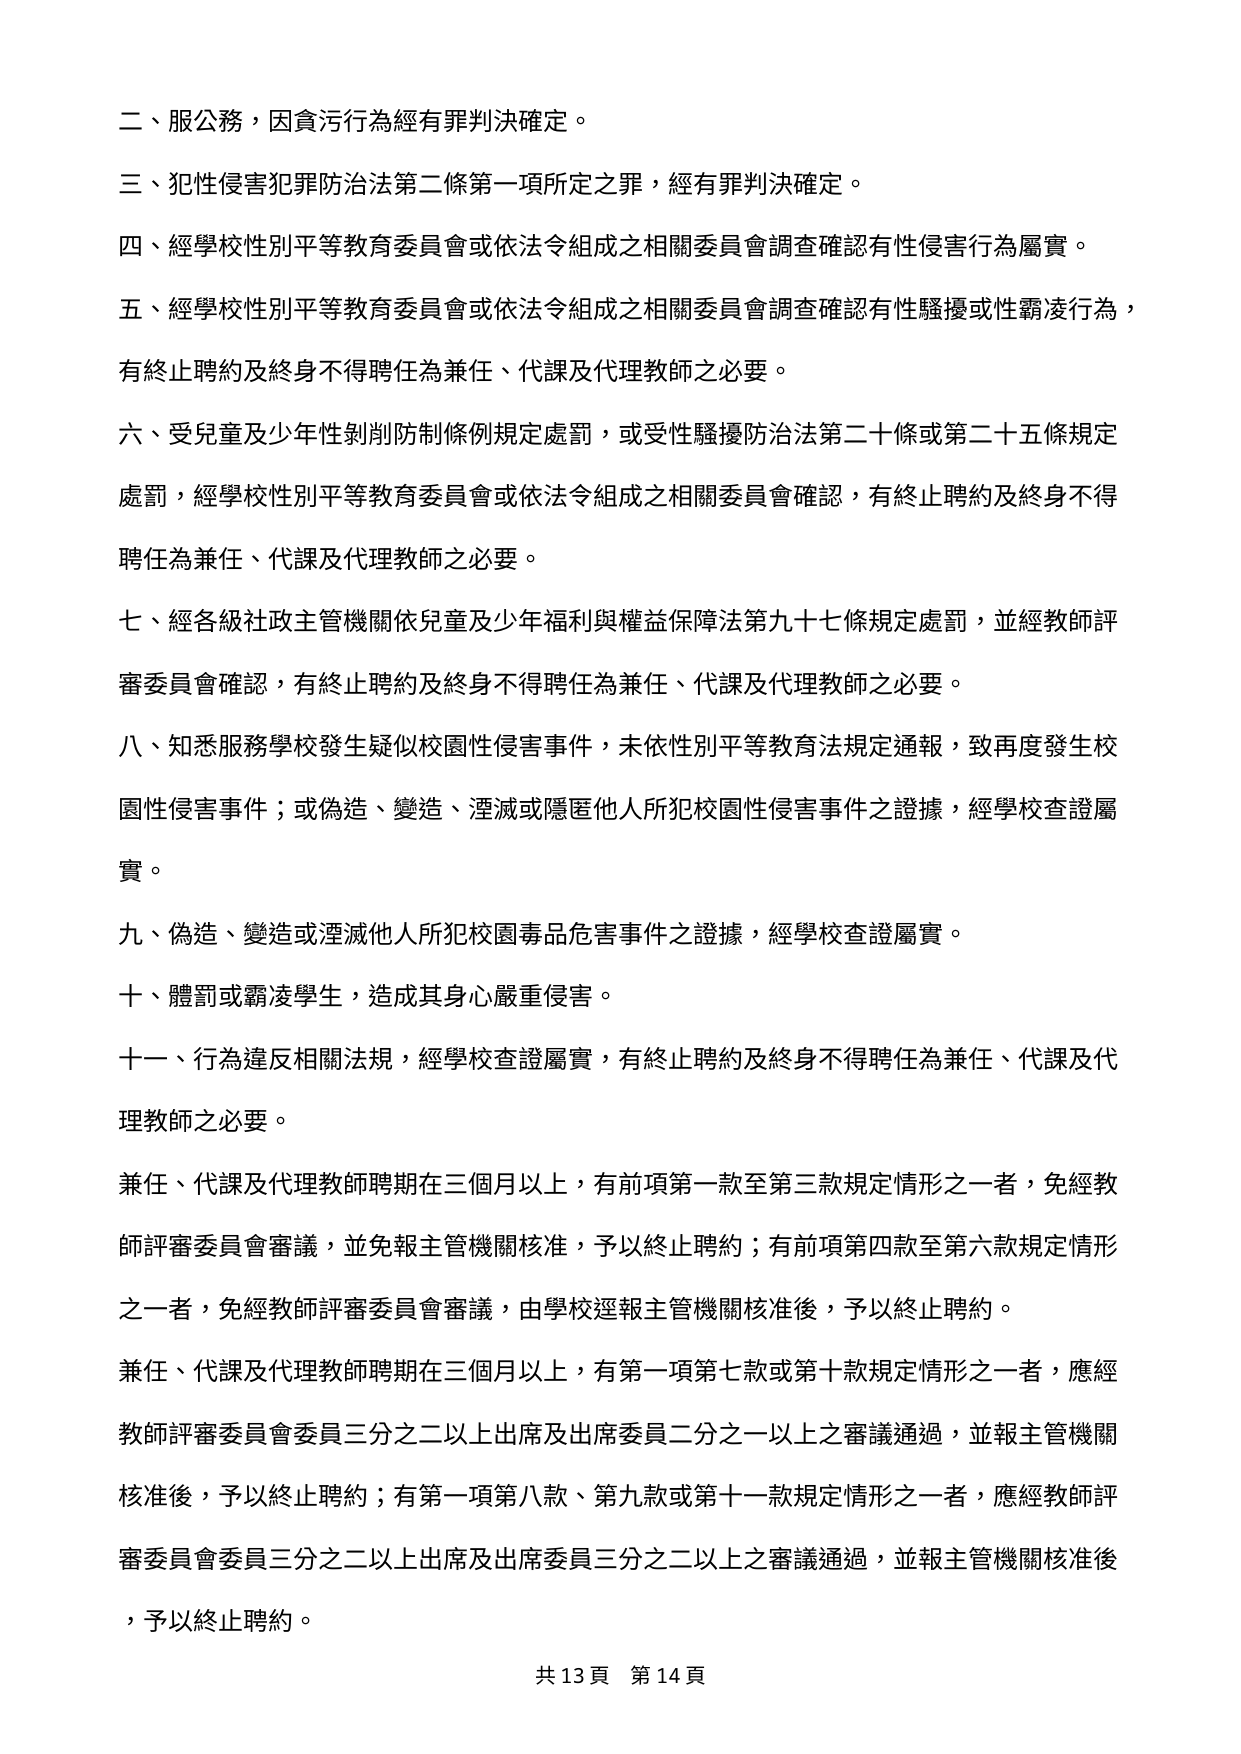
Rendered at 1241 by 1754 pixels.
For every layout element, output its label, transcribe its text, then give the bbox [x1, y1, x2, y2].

text 十一、行為違反相關法規，經學校查證屬實，有終止聘約及終身不得聘任為兼任、代課及代理教師之必要。 [118, 1016, 1122, 1141]
text ，予以終止聘約。 [118, 1578, 1122, 1641]
text 六、受兒童及少年性剝削防制條例規定處罰，或受性騷擾防治法第二十條或第二十五條規定處罰，經學校性別平等教育委員會或依法令組成之相關委員會確認，有終止聘約及終身不得聘任為兼任、代課及代理教師之必要。 [118, 391, 1122, 578]
text 十、體罰或霸凌學生，造成其身心嚴重侵害。 [118, 953, 1122, 1016]
text 三、犯性侵害犯罪防治法第二條第一項所定之罪，經有罪判決確定。 [118, 141, 1122, 203]
text 五、經學校性別平等教育委員會或依法令組成之相關委員會調查確認有性騷擾或性霸凌行為，有終止聘約及終身不得聘任為兼任、代課及代理教師之必要。 [118, 266, 1122, 391]
text 九、偽造、變造或湮滅他人所犯校園毒品危害事件之證據，經學校查證屬實。 [118, 891, 1122, 953]
text 二、服公務，因貪污行為經有罪判決確定。 [118, 78, 1122, 141]
text 四、經學校性別平等教育委員會或依法令組成之相關委員會調查確認有性侵害行為屬實。 [118, 203, 1122, 266]
text 七、經各級社政主管機關依兒童及少年福利與權益保障法第九十七條規定處罰，並經教師評審委員會確認，有終止聘約及終身不得聘任為兼任、代課及代理教師之必要。 [118, 578, 1122, 703]
text 兼任、代課及代理教師聘期在三個月以上，有第一項第七款或第十款規定情形之一者，應經教師評審委員會委員三分之二以上出席及出席委員二分之一以上之審議通過，並報主管機關核准後，予以終止聘約；有第一項第八款、第九款或第十一款規定情形之一者，應經教師評審委員會委員三分之二以上出席及出席委員三分之二以上之審議通過，並報主管機關核准後 [118, 1328, 1122, 1578]
text 八、知悉服務學校發生疑似校園性侵害事件，未依性別平等教育法規定通報，致再度發生校園性侵害事件；或偽造、變造、湮滅或隱匿他人所犯校園性侵害事件之證據，經學校查證屬實。 [118, 703, 1122, 891]
text 兼任、代課及代理教師聘期在三個月以上，有前項第一款至第三款規定情形之一者，免經教師評審委員會審議，並免報主管機關核准，予以終止聘約；有前項第四款至第六款規定情形之一者，免經教師評審委員會審議，由學校逕報主管機關核准後，予以終止聘約。 [118, 1141, 1122, 1328]
